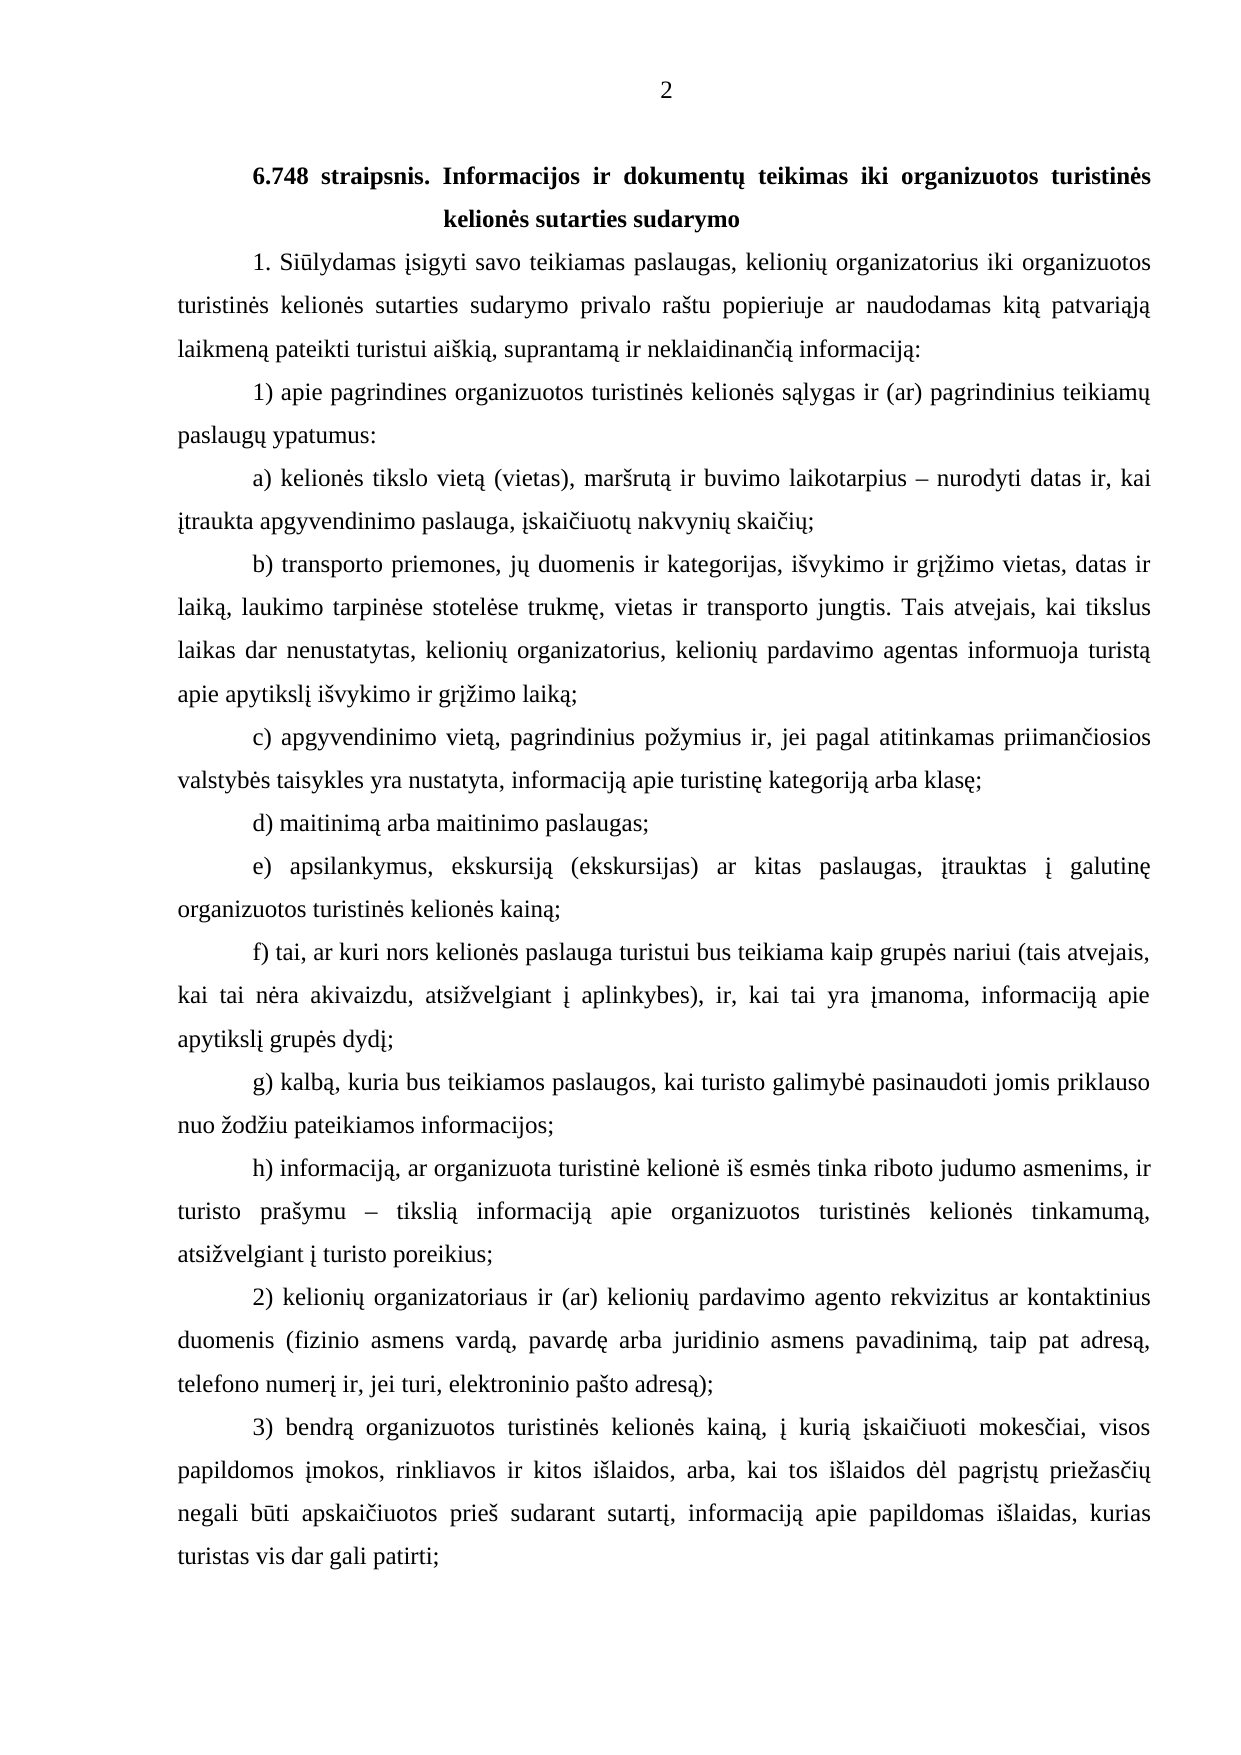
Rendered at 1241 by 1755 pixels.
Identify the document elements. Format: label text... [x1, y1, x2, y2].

text 3) bendrą organizuotos turistinės kelionės kainą, į kurią įskaičiuoti mokesčiai, visos papildomos įmokos, rinkliavos ir kitos išlaidos, arba, kai tos išlaidos dėl pagrįstų priežasčių negali būti apskaičiuotos prieš sudarant sutartį, informaciją apie papildomas išlaidas, kurias turistas vis dar gali patirti; [177, 1412, 1152, 1570]
text d) maitinimą arba maitinimo paslaugas; [177, 808, 1152, 837]
text 2) kelionių organizatoriaus ir (ar) kelionių pardavimo agento rekvizitus ar kontaktinius duomenis (fizinio asmens vardą, pavardę arba juridinio asmens pavadinimą, taip pat adresą, telefono numerį ir, jei turi, elektroninio pašto adresą); [177, 1282, 1152, 1397]
text e) apsilankymus, ekskursiją (ekskursijas) ar kitas paslaugas, įtrauktas į galutinę organizuotos turistinės kelionės kainą; [177, 851, 1152, 923]
text a) kelionės tikslo vietą (vietas), maršrutą ir buvimo laikotarpius – nurodyti datas ir, kai įtraukta apgyvendinimo paslauga, įskaičiuotų nakvynių skaičių; [177, 463, 1152, 535]
text 6.748 straipsnis. Informacijos ir dokumentų teikimas iki organizuotos turistinės kelionės sutarties sudarymo [252, 161, 1152, 233]
text b) transporto priemones, jų duomenis ir kategorijas, išvykimo ir grįžimo vietas, datas ir laiką, laukimo tarpinėse stotelėse trukmę, vietas ir transporto jungtis. Tais atvejais, kai tikslus laikas dar nenustatytas, kelionių organizatorius, kelionių pardavimo agentas informuoja turistą apie apytikslį išvykimo ir grįžimo laiką; [177, 549, 1152, 707]
text h) informaciją, ar organizuota turistinė kelionė iš esmės tinka riboto judumo asmenims, ir turisto prašymu – tikslią informaciją apie organizuotos turistinės kelionės tinkamumą, atsižvelgiant į turisto poreikius; [177, 1153, 1152, 1268]
text 1) apie pagrindines organizuotos turistinės kelionės sąlygas ir (ar) pagrindinius teikiamų paslaugų ypatumus: [177, 377, 1152, 449]
text 1. Siūlydamas įsigyti savo teikiamas paslaugas, kelionių organizatorius iki organizuotos turistinės kelionės sutarties sudarymo privalo raštu popieriuje ar naudodamas kitą patvariąją laikmeną pateikti turistui aiškią, suprantamą ir neklaidinančią informaciją: [177, 247, 1152, 362]
text f) tai, ar kuri nors kelionės paslauga turistui bus teikiama kaip grupės nariui (tais atvejais, kai tai nėra akivaizdu, atsižvelgiant į aplinkybes), ir, kai tai yra įmanoma, informaciją apie apytikslį grupės dydį; [177, 937, 1152, 1052]
text c) apgyvendinimo vietą, pagrindinius požymius ir, jei pagal atitinkamas priimančiosios valstybės taisykles yra nustatyta, informaciją apie turistinę kategoriją arba klasę; [177, 722, 1152, 794]
text g) kalbą, kuria bus teikiamos paslaugos, kai turisto galimybė pasinaudoti jomis priklauso nuo žodžiu pateikiamos informacijos; [177, 1067, 1152, 1139]
